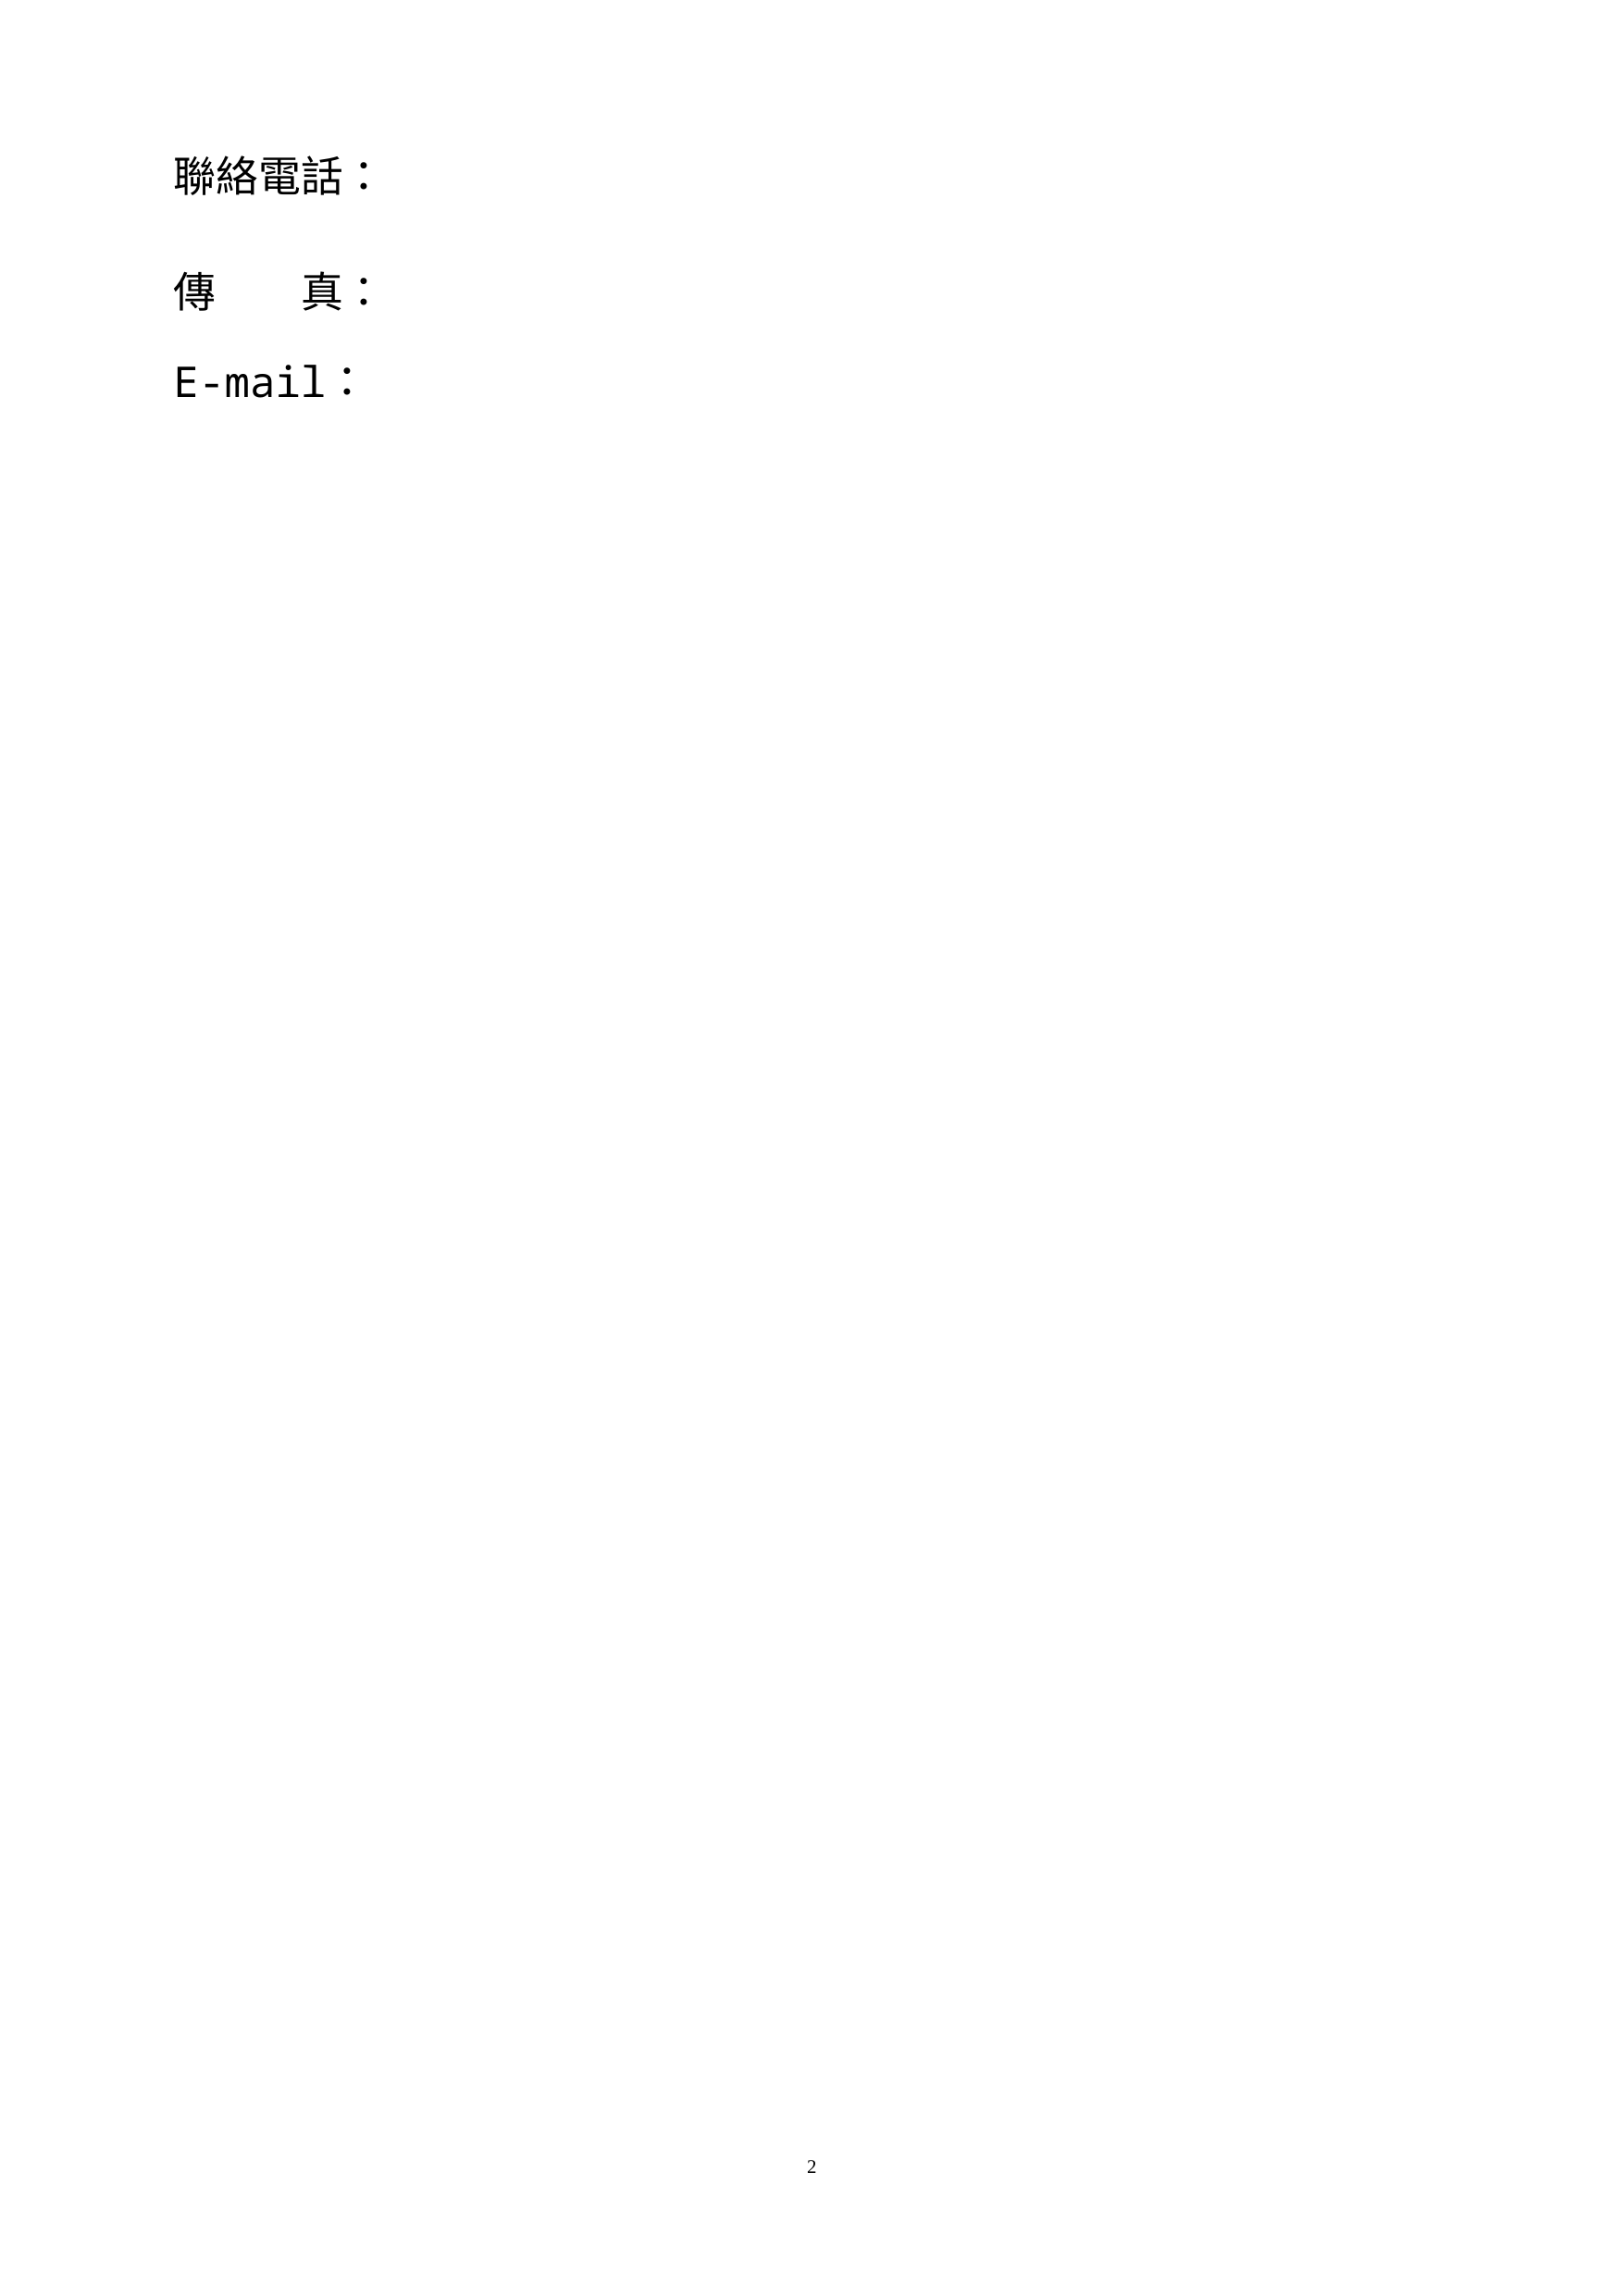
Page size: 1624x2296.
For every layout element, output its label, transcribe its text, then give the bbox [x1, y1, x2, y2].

text E-mail： [173, 348, 1450, 410]
text 聯絡電話： [173, 106, 1450, 222]
text 傳 真： [173, 222, 1450, 338]
